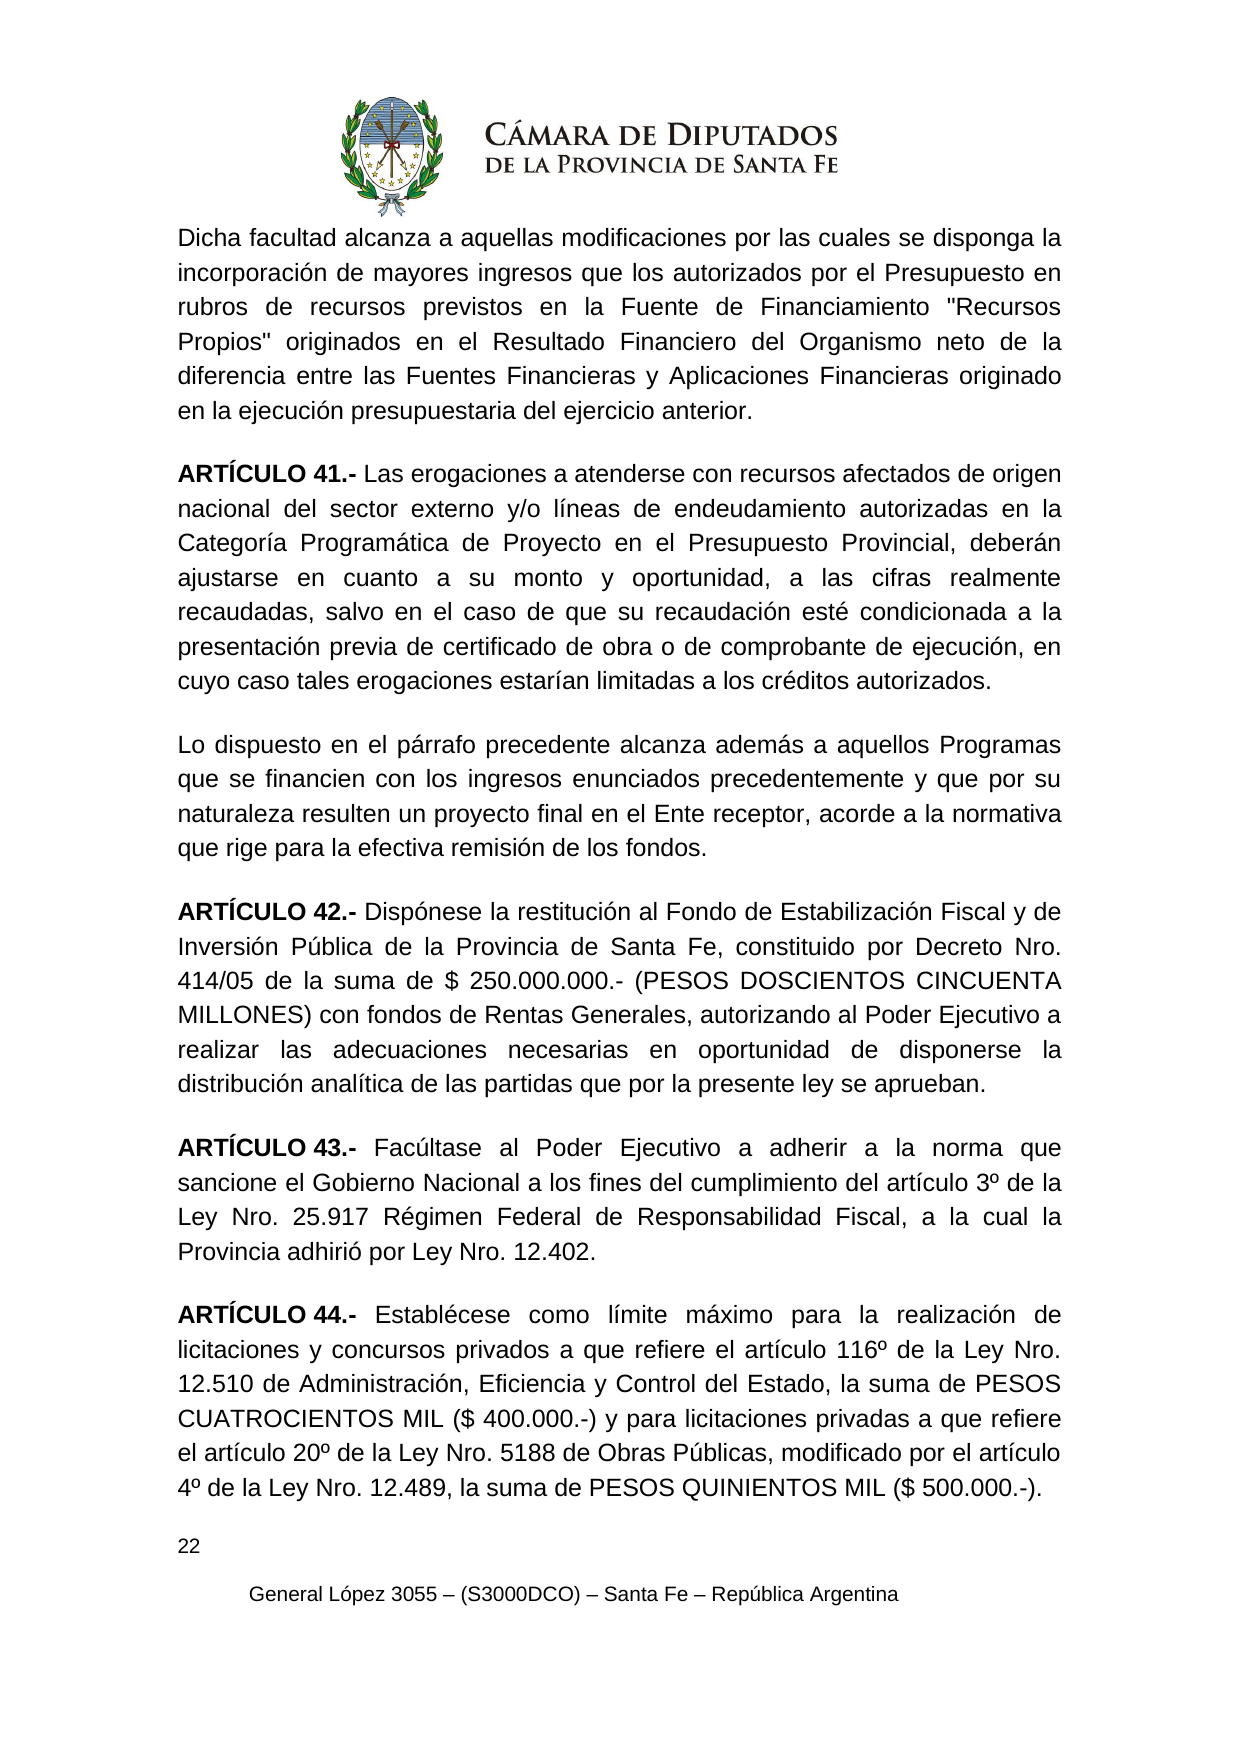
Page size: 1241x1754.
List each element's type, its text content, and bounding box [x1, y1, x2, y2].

text ARTÍCULO 42.- Dispónese la restitución al Fondo de Estabilización Fiscal y de Inversión Pública de la Provincia de Santa Fe, constituido por Decreto Nro. 414/05 de la suma de $ 250.000.000.- (PESOS DOSCIENTOS CINCUENTA MILLONES) con fondos de Rentas Generales, autorizando al Poder Ejecutivo a realizar las adecuaciones necesarias en oportunidad de disponerse la distribución analítica de las partidas que por la presente ley se aprueban. [177, 897, 1063, 1098]
picture [340, 97, 838, 221]
text Dicha facultad alcanza a aquellas modificaciones por las cuales se disponga la incorporación de mayores ingresos que los autorizados por el Presupuesto en rubros de recursos previstos en la Fuente de Financiamiento "Recursos Propios" originados en el Resultado Financiero del Organismo neto de la diferencia entre las Fuentes Financieras y Aplicaciones Financieras originado en la ejecución presupuestaria del ejercicio anterior. [177, 223, 1063, 424]
text ARTÍCULO 44.- Establécese como límite máximo para la realización de licitaciones y concursos privados a que refiere el artículo 116º de la Ley Nro. 12.510 de Administración, Eficiencia y Control del Estado, la suma de PESOS CUATROCIENTOS MIL ($ 400.000.-) y para licitaciones privadas a que refiere el artículo 20º de la Ley Nro. 5188 de Obras Públicas, modificado por el artículo 4º de la Ley Nro. 12.489, la suma de PESOS QUINIENTOS MIL ($ 500.000.-). [177, 1300, 1063, 1501]
text Lo dispuesto en el párrafo precedente alcanza además a aquellos Programas que se financien con los ingresos enunciados precedentemente y que por su naturaleza resulten un proyecto final en el Ente receptor, acorde a la normativa que rige para la efectiva remisión de los fondos. [177, 730, 1063, 862]
text ARTÍCULO 41.- Las erogaciones a atenderse con recursos afectados de origen nacional del sector externo y/o líneas de endeudamiento autorizadas en la Categoría Programática de Proyecto en el Presupuesto Provincial, deberán ajustarse en cuanto a su monto y oportunidad, a las cifras realmente recaudadas, salvo en el caso de que su recaudación esté condicionada a la presentación previa de certificado de obra o de comprobante de ejecución, en cuyo caso tales erogaciones estarían limitadas a los créditos autorizados. [177, 459, 1063, 695]
text ARTÍCULO 43.- Facúltase al Poder Ejecutivo a adherir a la norma que sancione el Gobierno Nacional a los fines del cumplimiento del artículo 3º de la Ley Nro. 25.917 Régimen Federal de Responsabilidad Fiscal, a la cual la Provincia adhirió por Ley Nro. 12.402. [177, 1133, 1063, 1265]
